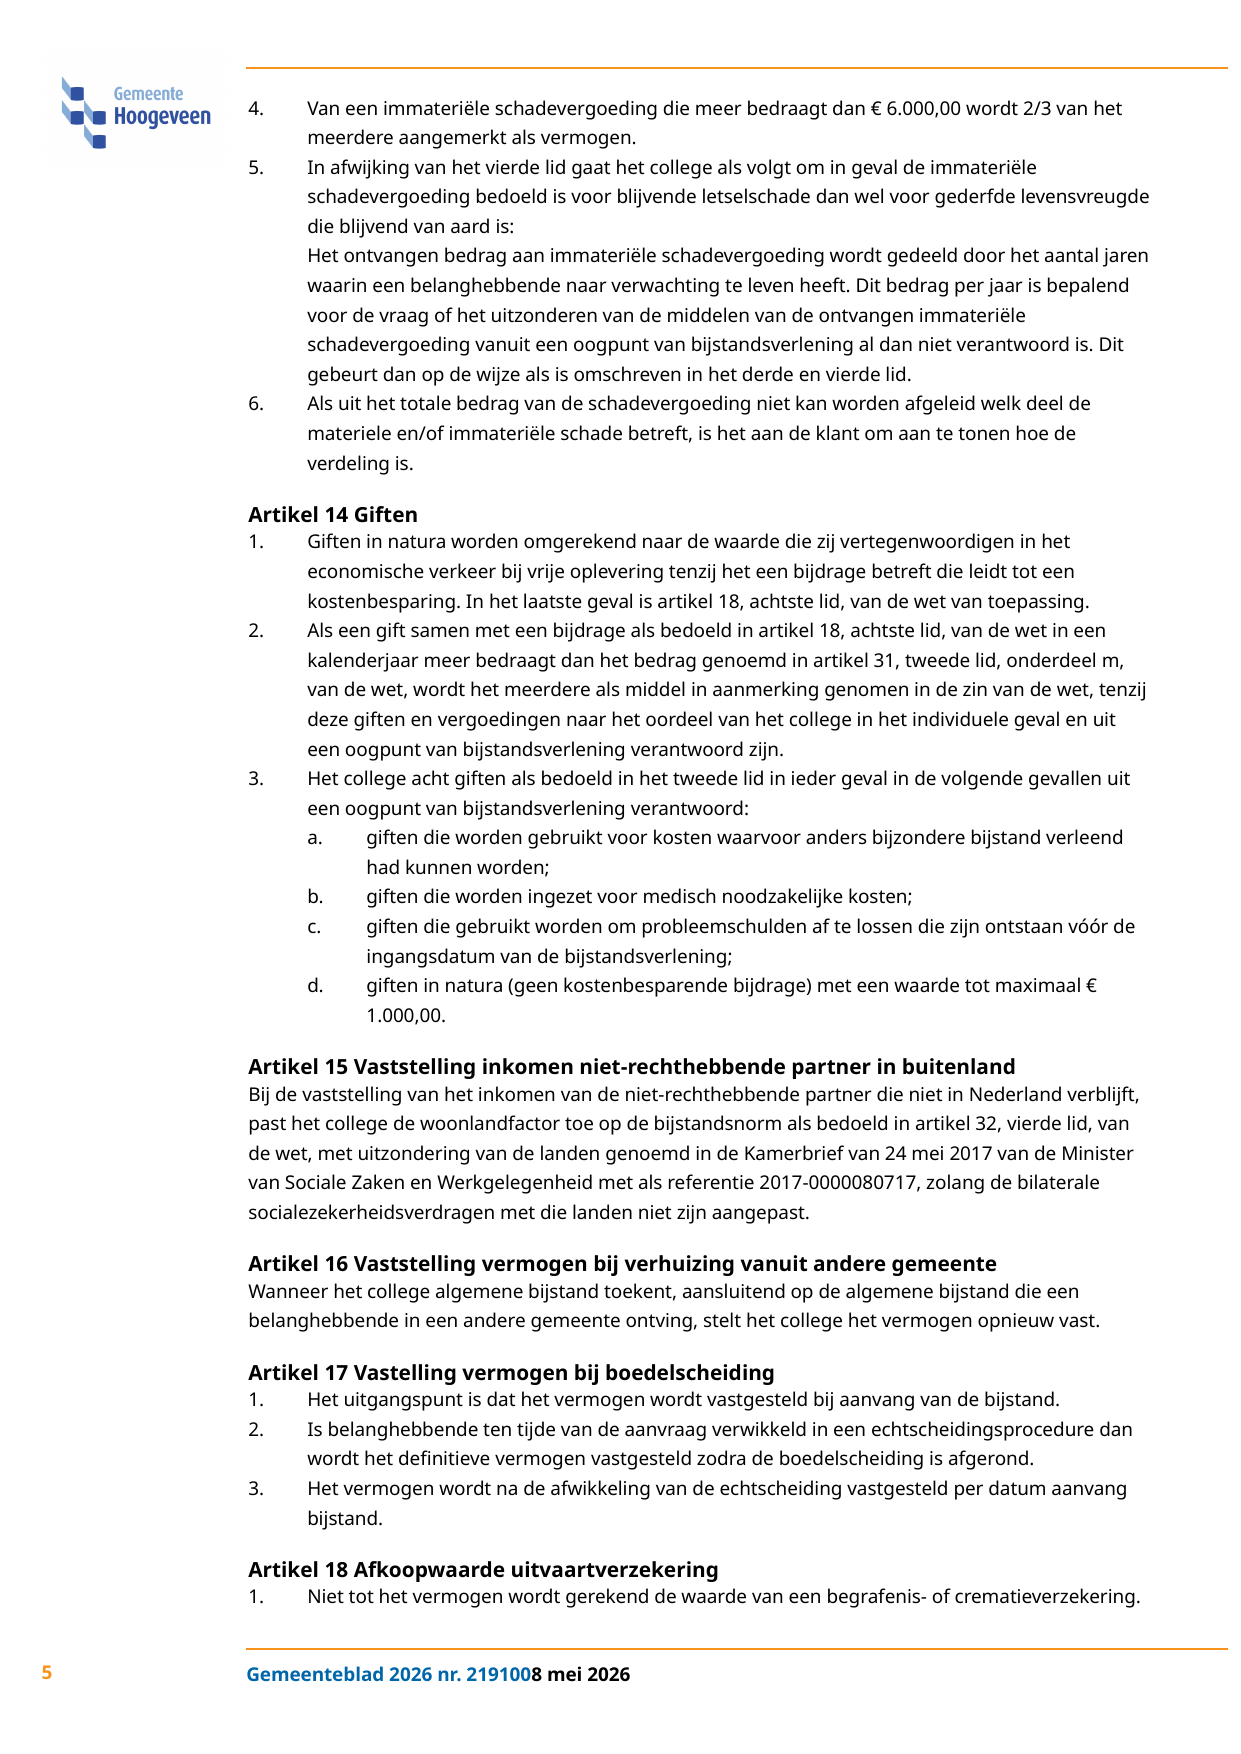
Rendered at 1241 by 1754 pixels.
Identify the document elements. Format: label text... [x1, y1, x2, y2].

list Het ontvangen bedrag aan immateriële schadevergoeding wordt gedeeld door het aantal jaren waarin een belanghebbende naar verwachting te leven heeft. Dit bedrag per jaar is bepalend voor de vraag of het uitzonderen van de middelen van de ontvangen immateriële schadevergoeding vanuit een oogpunt van bijstandsverlening al dan niet verantwoord is. Dit gebeurt dan op de wijze als is omschreven in het derde en vierde lid. [248, 243, 1152, 387]
text Bij de vaststelling van het inkomen van de niet-rechthebbende partner die niet in Nederland verblijft, past het college de woonlandfactor toe op de bijstandsnorm als bedoeld in artikel 32, vierde lid, van de wet, met uitzondering van de landen genoemd in de Kamerbrief van 24 mei 2017 van de Minister van Sociale Zaken en Werkgelegenheid met als referentie 2017-0000080717, zolang de bilaterale socialezekerheidsverdragen met die landen niet zijn aangepast. [248, 1081, 1152, 1225]
list Als uit het totale bedrag van de schadevergoeding niet kan worden afgeleid welk deel de materiele en/of immateriële schade betreft, is het aan de klant om aan te tonen hoe de verdeling is. [248, 391, 1152, 476]
text Artikel 16 Vaststelling vermogen bij verhuizing vanuit andere gemeente [248, 1249, 1152, 1278]
list Het uitgangspunt is dat het vermogen wordt vastgesteld bij aanvang van de bijstand. [248, 1386, 1152, 1412]
list Van een immateriële schadevergoeding die meer bedraagt dan € 6.000,00 wordt 2/3 van het meerdere aangemerkt als vermogen. [248, 95, 1152, 150]
text Wanneer het college algemene bijstand toekent, aansluitend op de algemene bijstand die een belanghebbende in een andere gemeente ontving, stelt het college het vermogen opnieuw vast. [248, 1278, 1152, 1333]
list Giften in natura worden omgerekend naar de waarde die zij vertegenwoordigen in het economische verkeer bij vrije oplevering tenzij het een bijdrage betreft die leidt tot een kostenbesparing. In het laatste geval is artikel 18, achtste lid, van de wet van toepassing. [248, 529, 1152, 613]
text Artikel 18 Afkoopwaarde uitvaartverzekering [248, 1555, 1152, 1584]
list Het vermogen wordt na de afwikkeling van de echtscheiding vastgesteld per datum aanvang bijstand. [248, 1475, 1152, 1531]
list Is belanghebbende ten tijde van de aanvraag verwikkeld in een echtscheidingsprocedure dan wordt het definitieve vermogen vastgesteld zodra de boedelscheiding is afgerond. [248, 1416, 1152, 1471]
text Artikel 14 Giften [248, 500, 1152, 529]
list giften in natura (geen kostenbesparende bijdrage) met een waarde tot maximaal € 1.000,00. [307, 972, 1152, 1028]
text Artikel 17 Vastelling vermogen bij boedelscheiding [248, 1358, 1152, 1386]
list giften die worden ingezet voor medisch noodzakelijke kosten; [307, 884, 1152, 909]
list Niet tot het vermogen wordt gerekend de waarde van een begrafenis- of crematieverzekering. [248, 1584, 1152, 1609]
list Het college acht giften als bedoeld in het tweede lid in ieder geval in de volgende gevallen uit een oogpunt van bijstandsverlening verantwoord: [248, 765, 1152, 821]
picture [41, 47, 231, 172]
list In afwijking van het vierde lid gaat het college als volgt om in geval de immateriële schadevergoeding bedoeld is voor blijvende letselschade dan wel voor gederfde levensvreugde die blijvend van aard is: [248, 154, 1152, 239]
list giften die worden gebruikt voor kosten waarvoor anders bijzondere bijstand verleend had kunnen worden; [307, 824, 1152, 880]
list Als een gift samen met een bijdrage als bedoeld in artikel 18, achtste lid, van de wet in een kalenderjaar meer bedraagt dan het bedrag genoemd in artikel 31, tweede lid, onderdeel m, van de wet, wordt het meerdere als middel in aanmerking genomen in de zin van de wet, tenzij deze giften en vergoedingen naar het oordeel van het college in het individuele geval en uit een oogpunt van bijstandsverlening verantwoord zijn. [248, 617, 1152, 761]
text Artikel 15 Vaststelling inkomen niet-rechthebbende partner in buitenland [248, 1052, 1152, 1081]
list giften die gebruikt worden om probleemschulden af te lossen die zijn ontstaan vóór de ingangsdatum van de bijstandsverlening; [307, 913, 1152, 968]
